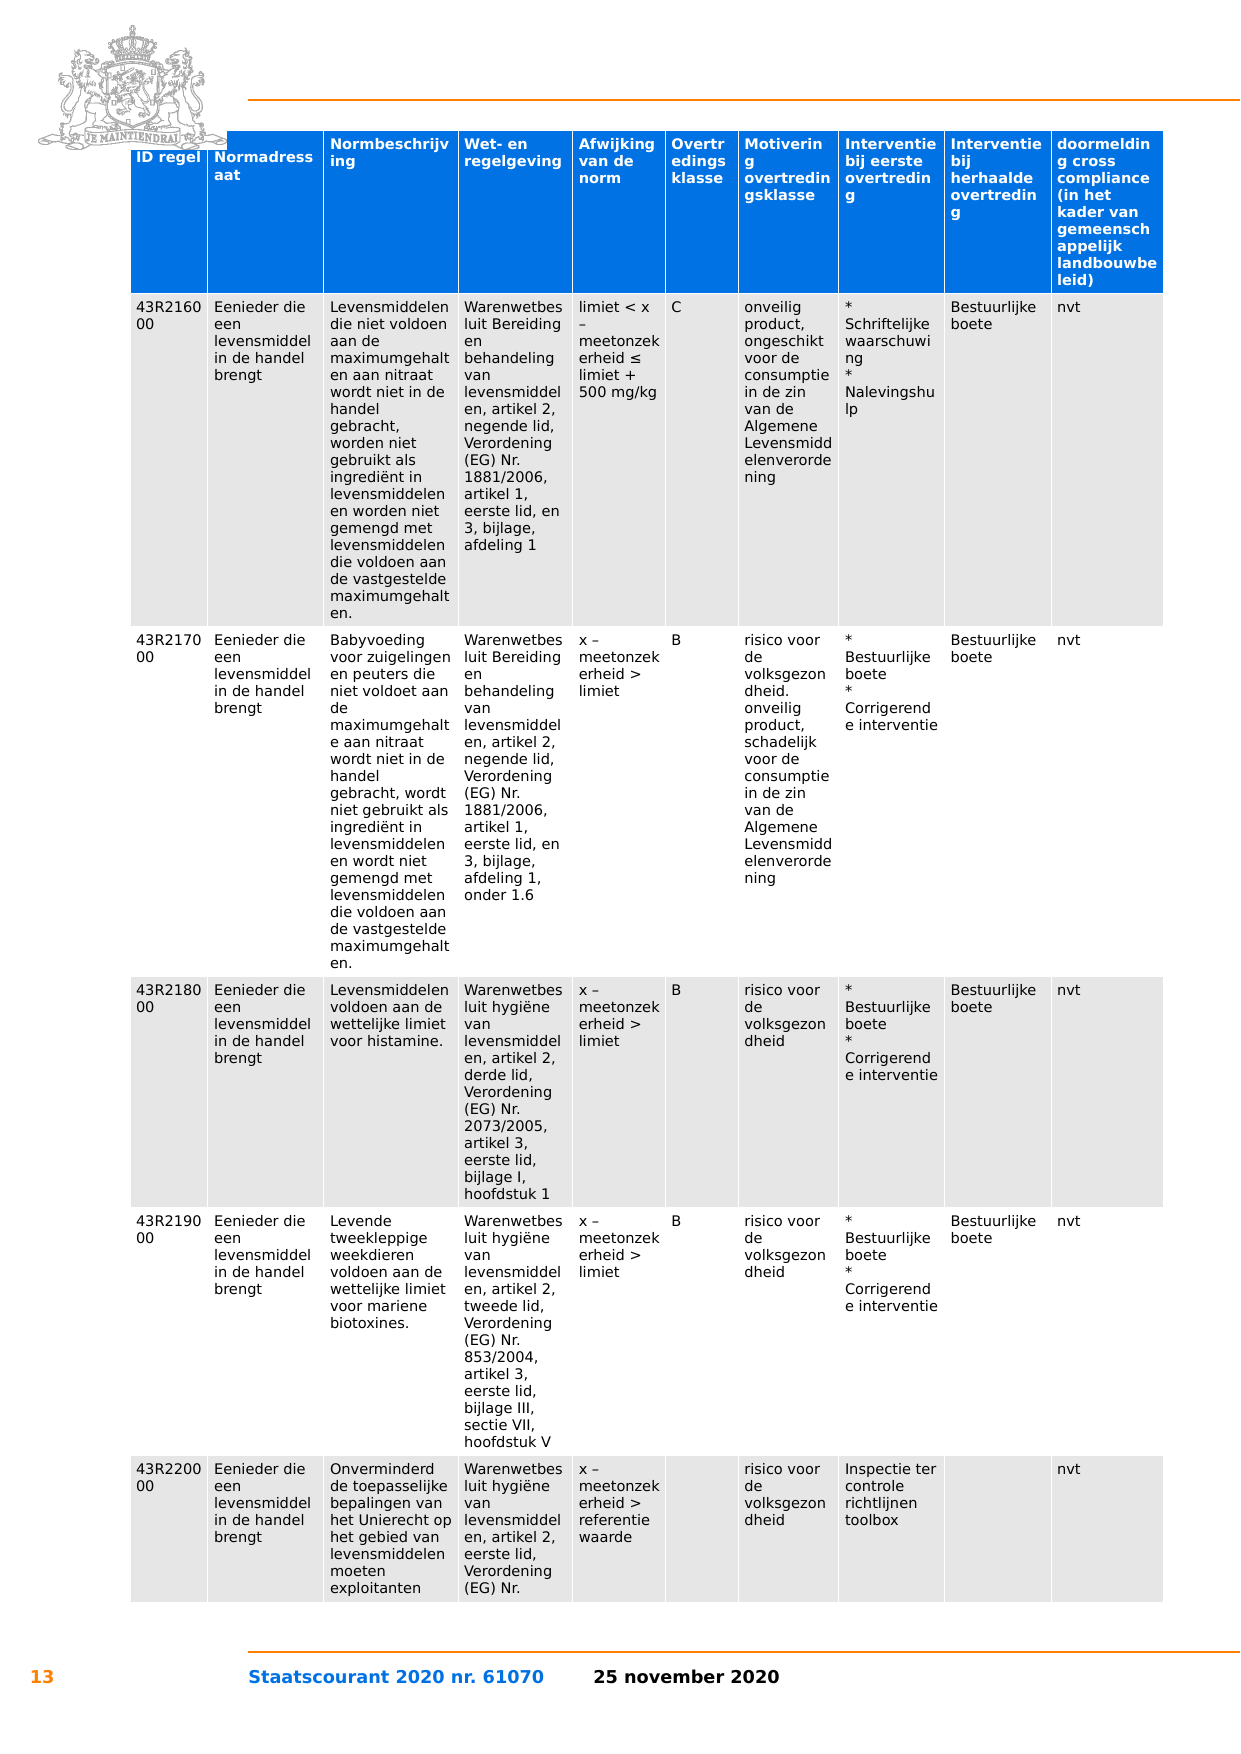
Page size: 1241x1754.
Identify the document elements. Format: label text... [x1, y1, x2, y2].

table_cell B [666, 1208, 738, 1455]
table_cell 43R220000 [131, 1456, 207, 1602]
table_cell nvt [1052, 294, 1163, 626]
table_cell [945, 1456, 1051, 1602]
table_cell onveilig product, ongeschikt voor de consumptie in de zin van de Algemene Levensmiddelenverordening [739, 294, 838, 626]
table_cell x – meetonzekerheid > referentiewaarde [573, 1456, 665, 1602]
table_cell * Bestuurlijke boete * Corrigerende interventie [839, 627, 944, 976]
table_cell C [666, 294, 738, 626]
table_cell nvt [1052, 977, 1163, 1207]
table_cell Warenwetbesluit hygiëne van levensmiddelen, artikel 2, eerste lid, Verordening (EG) Nr. [459, 1456, 572, 1602]
table_cell risico voor de volksgezondheid. onveilig product, schadelijk voor de consumptie in de zin van de Algemene Levensmiddelenverordening [739, 627, 838, 976]
table_cell 43R219000 [131, 1208, 207, 1455]
picture [38, 25, 227, 150]
table_cell Eenieder die een levensmiddel in de handel brengt [208, 294, 323, 626]
table_cell Eenieder die een levensmiddel in de handel brengt [208, 627, 323, 976]
table_header Normadressaat [208, 131, 323, 293]
table_header Afwijking van de norm [573, 131, 665, 293]
table_cell [666, 1456, 738, 1602]
table_cell Inspectie ter controle richtlijnen toolbox [839, 1456, 944, 1602]
table_cell Warenwetbesluit Bereiding en behandeling van levensmiddelen, artikel 2, negende lid, Verordening (EG) Nr. 1881/2006, artikel 1, eerste lid, en 3, bijlage, afdeling 1, onder 1.6 [459, 627, 572, 976]
table_cell risico voor de volksgezondheid [739, 977, 838, 1207]
table_cell x – meetonzekerheid > limiet [573, 627, 665, 976]
table_cell 43R216000 [131, 294, 207, 626]
table_cell Warenwetbesluit hygiëne van levensmiddelen, artikel 2, derde lid, Verordening (EG) Nr. 2073/2005, artikel 3, eerste lid, bijlage I, hoofdstuk 1 [459, 977, 572, 1207]
table_cell nvt [1052, 627, 1163, 976]
table_cell Bestuurlijke boete [945, 627, 1051, 976]
table_cell risico voor de volksgezondheid [739, 1208, 838, 1455]
table_cell * Bestuurlijke boete * Corrigerende interventie [839, 1208, 944, 1455]
table_cell Bestuurlijke boete [945, 977, 1051, 1207]
table_cell Babyvoeding voor zuigelingen en peuters die niet voldoet aan de maximumgehalte aan nitraat wordt niet in de handel gebracht, wordt niet gebruikt als ingrediënt in levensmiddelen en wordt niet gemengd met levensmiddelen die voldoen aan de vastgestelde maximumgehalten. [324, 627, 458, 976]
table_cell 43R218000 [131, 977, 207, 1207]
table_cell Eenieder die een levensmiddel in de handel brengt [208, 1208, 323, 1455]
table_cell Eenieder die een levensmiddel in de handel brengt [208, 977, 323, 1207]
table_cell Levensmiddelen voldoen aan de wettelijke limiet voor histamine. [324, 977, 458, 1207]
table_cell Levensmiddelen die niet voldoen aan de maximumgehalten aan nitraat wordt niet in de handel gebracht, worden niet gebruikt als ingrediënt in levensmiddelen en worden niet gemengd met levensmiddelen die voldoen aan de vastgestelde maximumgehalten. [324, 294, 458, 626]
table_cell * Schriftelijke waarschuwing * Nalevingshulp [839, 294, 944, 626]
table_header Normbeschrijving [324, 131, 458, 293]
table_header Wet- en regelgeving [459, 131, 572, 293]
table_cell Levende tweekleppige weekdieren voldoen aan de wettelijke limiet voor mariene biotoxines. [324, 1208, 458, 1455]
table_cell Eenieder die een levensmiddel in de handel brengt [208, 1456, 323, 1602]
table_header Overtredingsklasse [666, 131, 738, 293]
table_cell risico voor de volksgezondheid [739, 1456, 838, 1602]
table_cell Bestuurlijke boete [945, 294, 1051, 626]
table_cell Onverminderd de toepasselijke bepalingen van het Unierecht op het gebied van levensmiddelen moeten exploitanten [324, 1456, 458, 1602]
table_header Motivering overtredingsklasse [739, 131, 838, 293]
table_cell Warenwetbesluit hygiëne van levensmiddelen, artikel 2, tweede lid, Verordening (EG) Nr. 853/2004, artikel 3, eerste lid, bijlage III, sectie VII, hoofdstuk V [459, 1208, 572, 1455]
table_header Interventie bij herhaalde overtreding [945, 131, 1051, 293]
table_cell Warenwetbesluit Bereiding en behandeling van levensmiddelen, artikel 2, negende lid, Verordening (EG) Nr. 1881/2006, artikel 1, eerste lid, en 3, bijlage, afdeling 1 [459, 294, 572, 626]
table_cell Bestuurlijke boete [945, 1208, 1051, 1455]
table_cell x – meetonzekerheid > limiet [573, 977, 665, 1207]
table_cell * Bestuurlijke boete * Corrigerende interventie [839, 977, 944, 1207]
table_cell 43R217000 [131, 627, 207, 976]
table_cell nvt [1052, 1208, 1163, 1455]
table_header Interventie bij eerste overtreding [839, 131, 944, 293]
table_cell x – meetonzekerheid > limiet [573, 1208, 665, 1455]
table_header doormelding cross compliance (in het kader van gemeenschappelijk landbouwbeleid) [1052, 131, 1163, 293]
table_cell B [666, 627, 738, 976]
table_cell nvt [1052, 1456, 1163, 1602]
table_header ID regel [131, 150, 207, 293]
table_cell limiet < x – meetonzekerheid ≤ limiet + 500 mg/kg [573, 294, 665, 626]
table_cell B [666, 977, 738, 1207]
